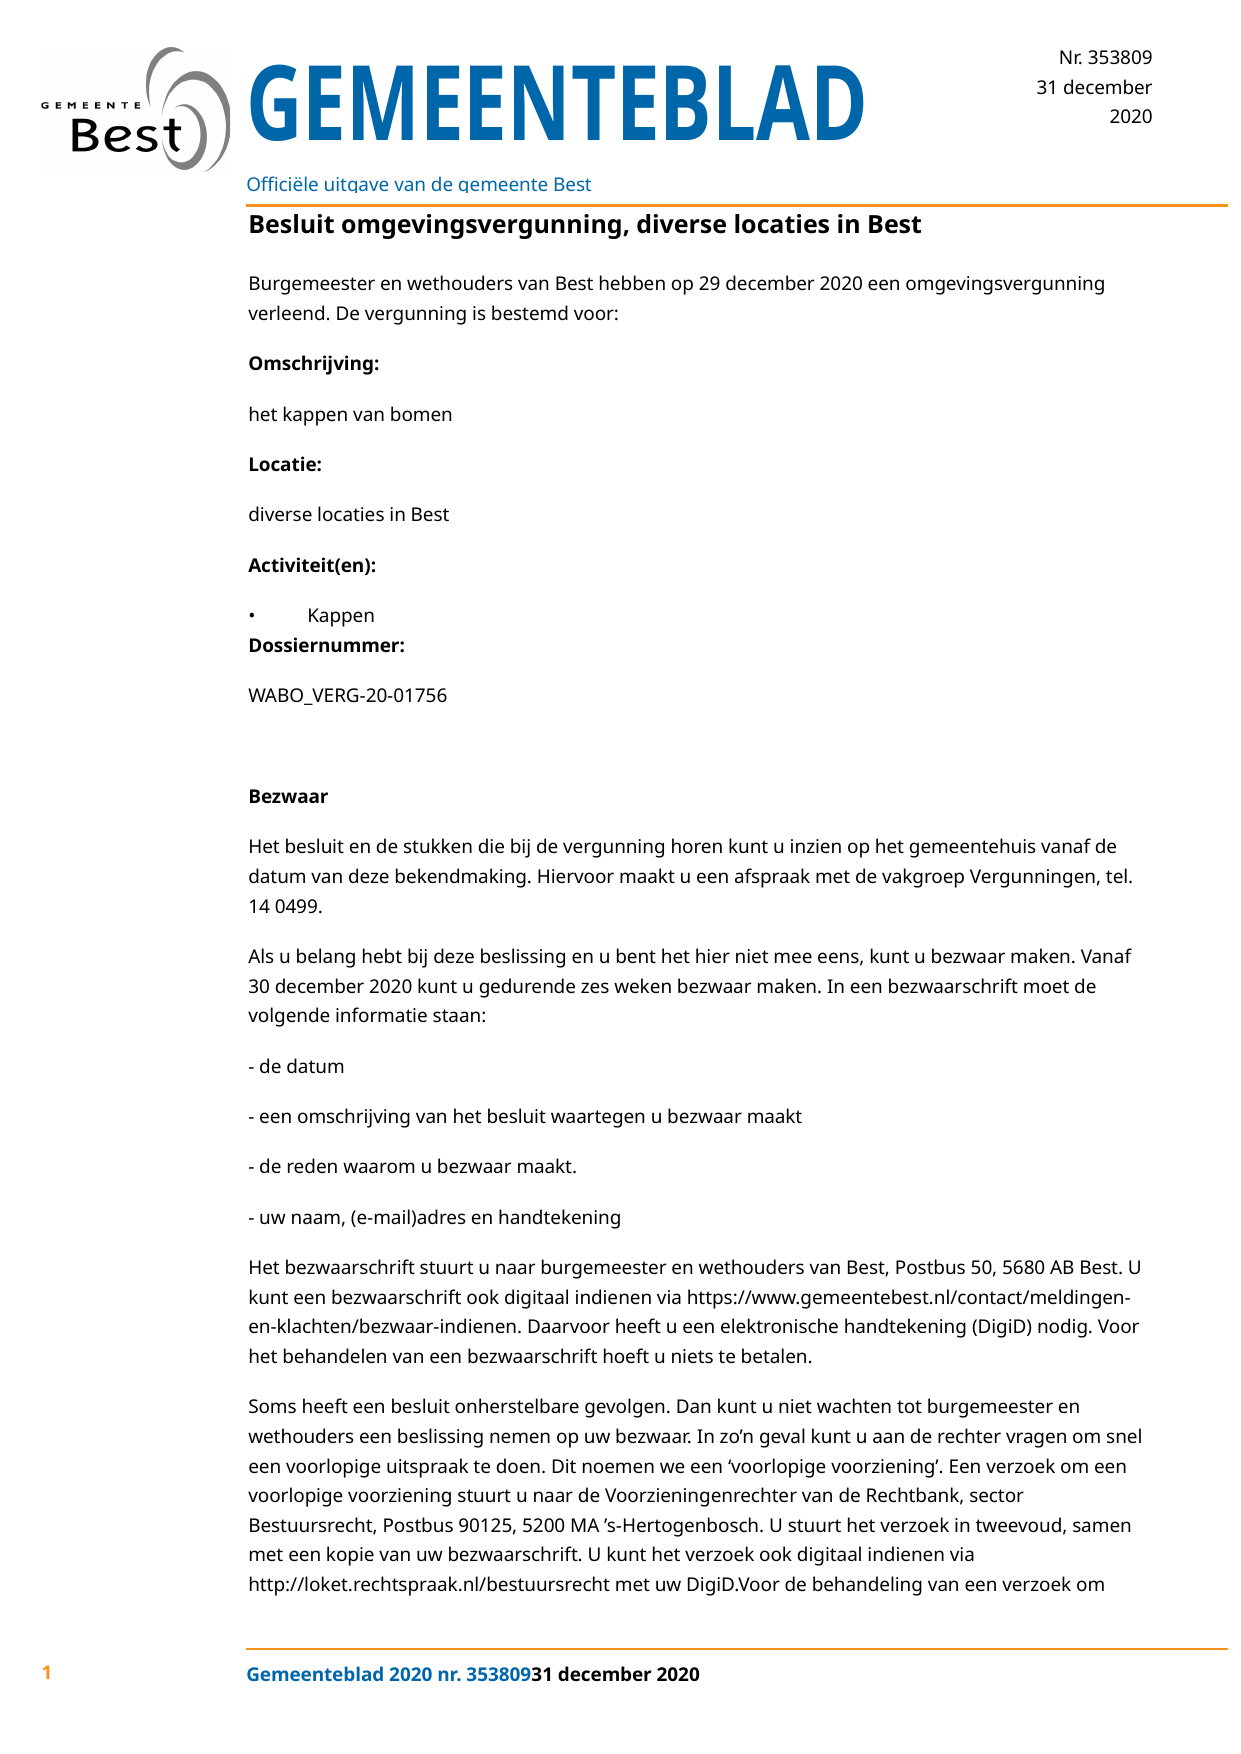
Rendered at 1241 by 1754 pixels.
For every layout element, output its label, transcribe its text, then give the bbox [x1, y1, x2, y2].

text Bezwaar [248, 783, 1152, 809]
text Activiteit(en): [248, 552, 1152, 578]
text Soms heeft een besluit onherstelbare gevolgen. Dan kunt u niet wachten tot burgemeester en wethouders een beslissing nemen op uw bezwaar. In zo’n geval kunt u aan de rechter vragen om snel een voorlopige uitspraak te doen. Dit noemen we een ‘voorlopige voorziening’. Een verzoek om een voorlopige voorziening stuurt u naar de Voorzieningenrechter van de Rechtbank, sector Bestuursrecht, Postbus 90125, 5200 MA ’s-Hertogenbosch. U stuurt het verzoek in tweevoud, samen met een kopie van uw bezwaarschrift. U kunt het verzoek ook digitaal indienen via http://loket.rechtspraak.nl/bestuursrecht met uw DigiD.Voor de behandeling van een verzoek om [248, 1394, 1152, 1597]
text diverse locaties in Best [248, 502, 1152, 527]
text Locatie: [248, 451, 1152, 477]
text Het bezwaarschrift stuurt u naar burgemeester en wethouders van Best, Postbus 50, 5680 AB Best. U kunt een bezwaarschrift ook digitaal indienen via https://www.gemeentebest.nl/contact/meldingen-en-klachten/bezwaar-indienen. Daarvoor heeft u een elektronische handtekening (DigiD) nodig. Voor het behandelen van een bezwaarschrift hoeft u niets te betalen. [248, 1254, 1152, 1369]
text Als u belang hebt bij deze beslissing en u bent het hier niet mee eens, kunt u bezwaar maken. Vanaf 30 december 2020 kunt u gedurende zes weken bezwaar maken. In een bezwaarschrift moet de volgende informatie staan: [248, 943, 1152, 1028]
text - de reden waarom u bezwaar maakt. [248, 1154, 1152, 1179]
text Omschrijving: [248, 350, 1152, 376]
text WABO_VERG-20-01756 [248, 682, 1152, 708]
text - uw naam, (e-mail)adres en handtekening [248, 1204, 1152, 1230]
text - de datum [248, 1053, 1152, 1078]
text Dossiernummer: [248, 632, 1152, 658]
text Besluit omgevingsvergunning, diverse locaties in Best [248, 207, 1152, 241]
text - een omschrijving van het besluit waartegen u bezwaar maakt [248, 1103, 1152, 1129]
list Kappen [248, 602, 1152, 628]
picture [41, 47, 231, 172]
text het kappen van bomen [248, 401, 1152, 426]
text Burgemeester en wethouders van Best hebben op 29 december 2020 een omgevingsvergunning verleend. De vergunning is bestemd voor: [248, 270, 1152, 326]
text Het besluit en de stukken die bij de vergunning horen kunt u inzien op het gemeentehuis vanaf de datum van deze bekendmaking. Hiervoor maakt u een afspraak met de vakgroep Vergunningen, tel. 14 0499. [248, 834, 1152, 918]
